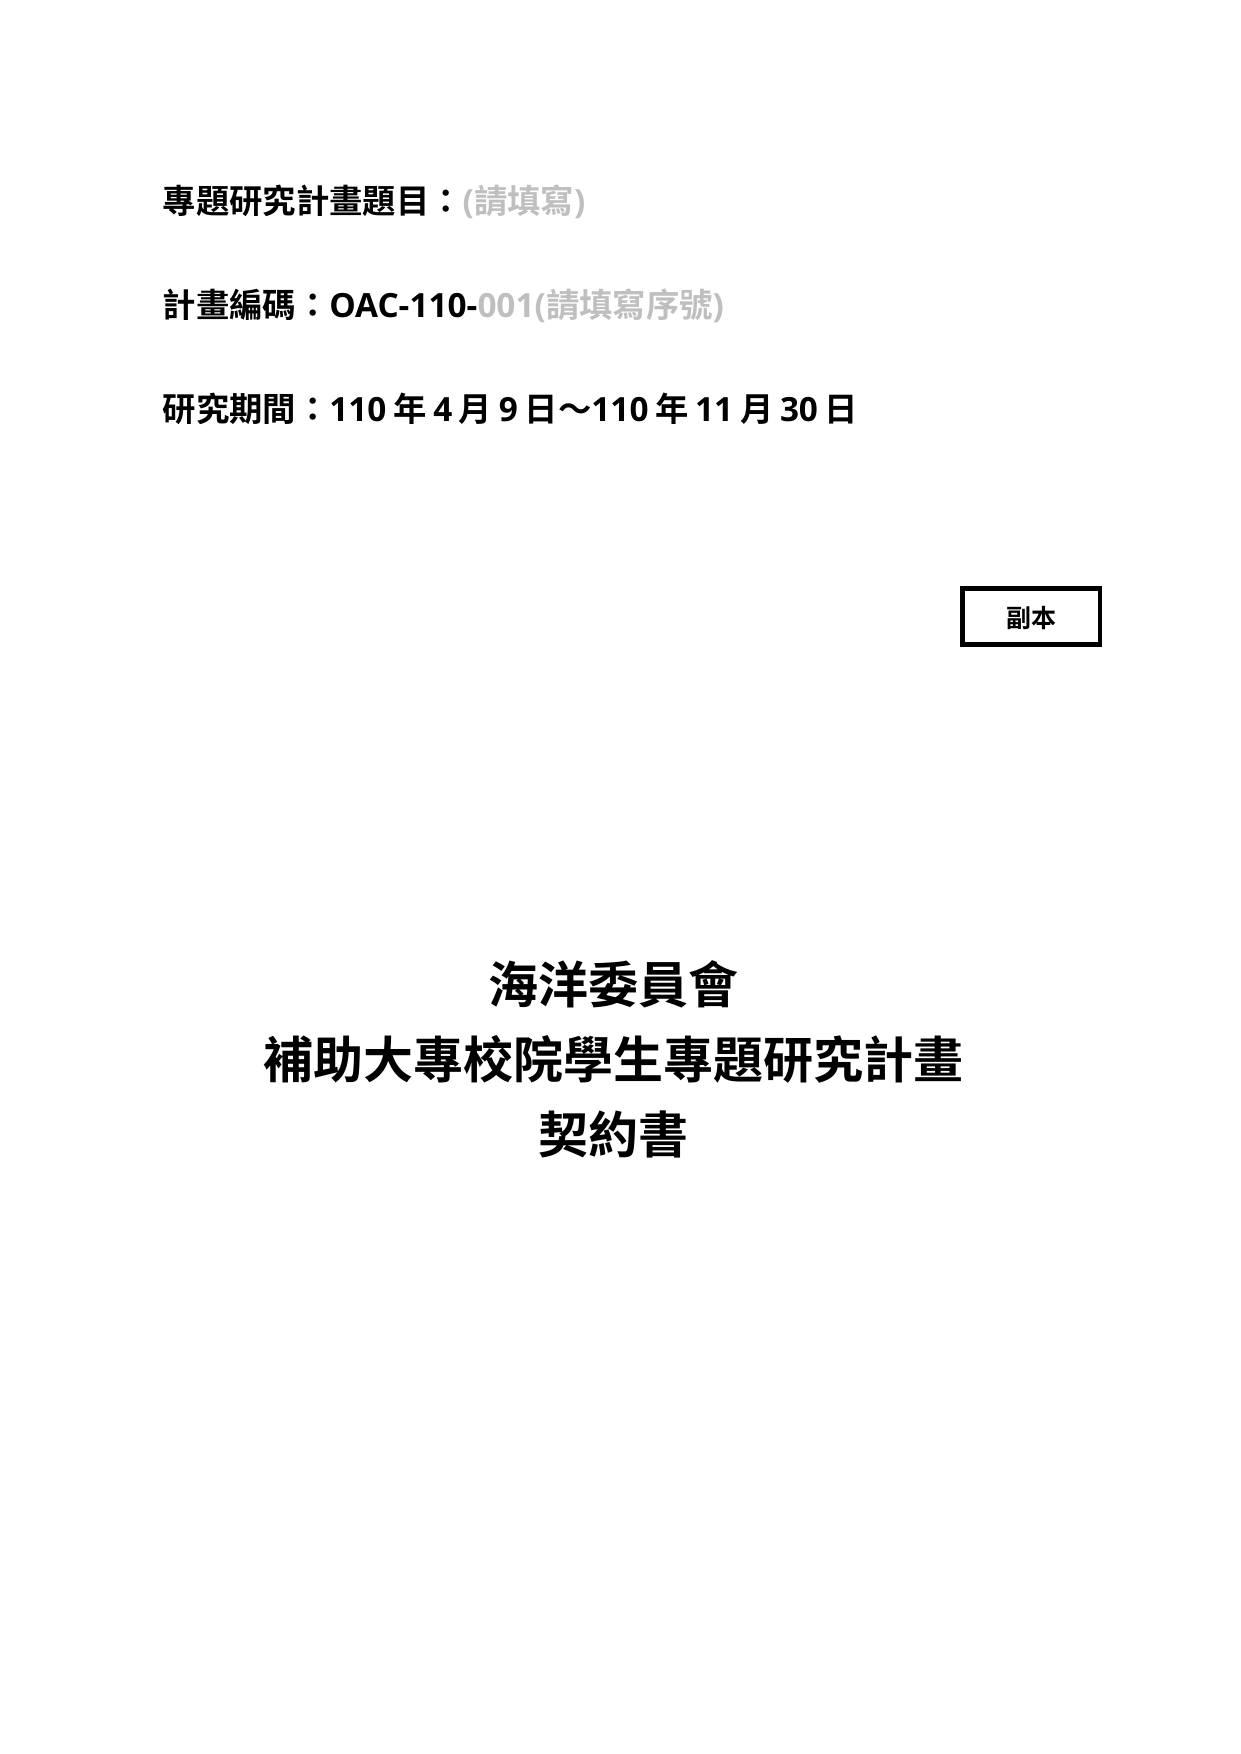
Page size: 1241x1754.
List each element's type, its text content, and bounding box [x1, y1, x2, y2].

text 補助大專校院學生專題研究計畫 [135, 1019, 1092, 1094]
text 副本 [980, 598, 1083, 634]
text 計畫編碼：OAC-110-001(請填寫序號) [162, 265, 1092, 340]
text 海洋委員會 [135, 944, 1092, 1019]
text 專題研究計畫題目：(請填寫) [162, 161, 1092, 236]
text 研究期間：110年4月9日～110年11月30日 [162, 369, 1092, 444]
text 契約書 [135, 1094, 1092, 1169]
